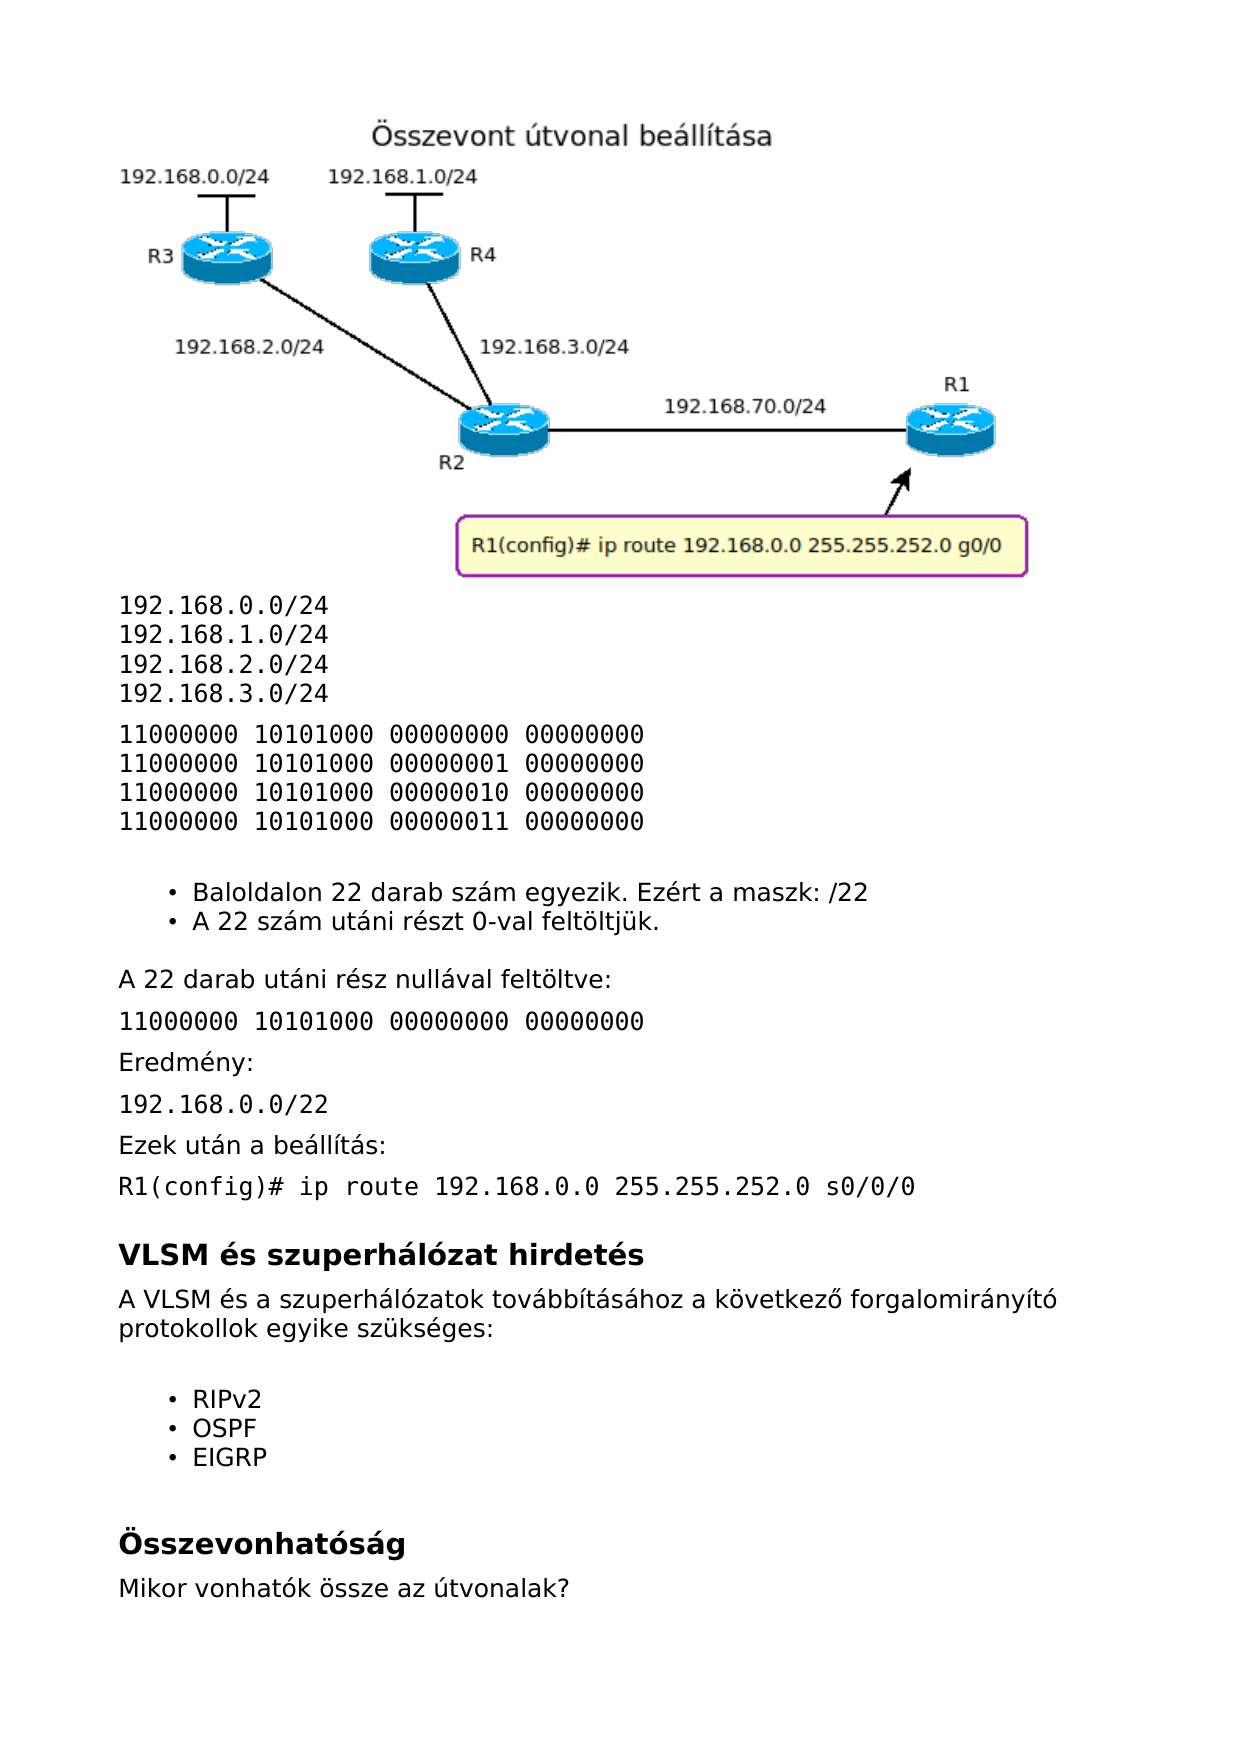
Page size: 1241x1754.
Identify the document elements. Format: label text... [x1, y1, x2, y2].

text R1(config)# ip route 192.168.0.0 255.255.252.0 s0/0/0 [118, 1173, 1122, 1202]
list RIPv2 [177, 1385, 1122, 1414]
text 11000000 10101000 00000000 00000000 11000000 10101000 00000001 00000000 11000000 10101000 00000010 00000000 11000000 10101000 00000011 00000000 [118, 720, 1122, 837]
subtitle VLSM és szuperhálózat hirdetés [118, 1238, 1122, 1272]
text A VLSM és a szuperhálózatok továbbításához a következő forgalomirányító protokollok egyike szükséges: [118, 1285, 1122, 1343]
subtitle Összevonhatóság [118, 1527, 1122, 1561]
text 11000000 10101000 00000000 00000000 [118, 1007, 1122, 1037]
picture [118, 118, 1029, 579]
text Eredmény: [118, 1048, 1122, 1077]
text 192.168.0.0/24 192.168.1.0/24 192.168.2.0/24 192.168.3.0/24 [118, 592, 1122, 708]
text 192.168.0.0/22 [118, 1090, 1122, 1119]
list EIGRP [177, 1444, 1122, 1473]
list Baloldalon 22 darab szám egyezik. Ezért a maszk: /22 [177, 878, 1122, 907]
text Mikor vonhatók össze az útvonalak? [118, 1574, 1122, 1603]
text A 22 darab utáni rész nullával feltöltve: [118, 966, 1122, 995]
text Ezek után a beállítás: [118, 1131, 1122, 1160]
list A 22 szám utáni részt 0-val feltöltjük. [177, 907, 1122, 936]
list OSPF [177, 1414, 1122, 1444]
